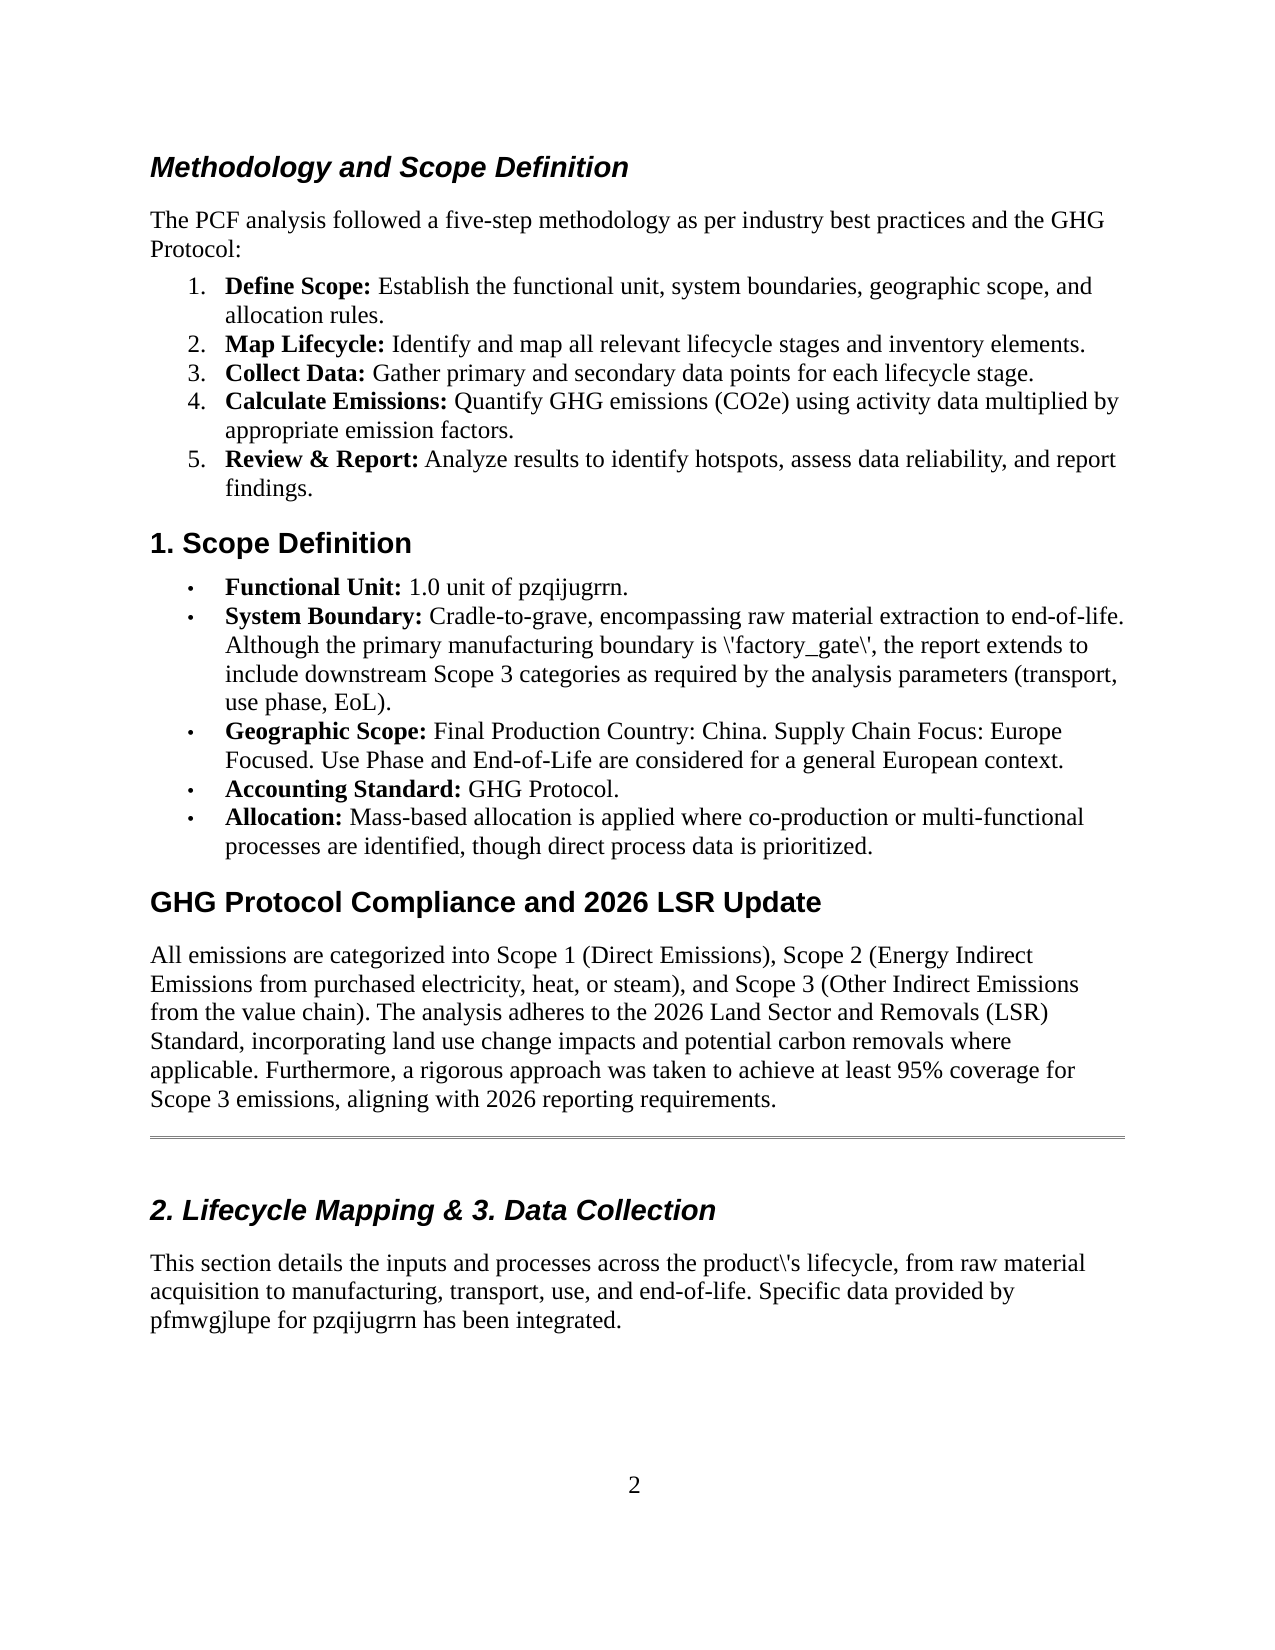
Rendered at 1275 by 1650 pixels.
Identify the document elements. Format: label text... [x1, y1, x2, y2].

list Functional Unit: 1.0 unit of pzqijugrrn. [187, 572, 1125, 601]
list Geographic Scope: Final Production Country: China. Supply Chain Focus: Europe Focused. Use Phase and End-of-Life are considered for a general European context. [187, 716, 1125, 774]
subtitle Methodology and Scope Definition [150, 150, 1125, 183]
subtitle 2. Lifecycle Mapping & 3. Data Collection [150, 1193, 1125, 1226]
list Map Lifecycle: Identify and map all relevant lifecycle stages and inventory elements. [187, 329, 1125, 358]
list System Boundary: Cradle-to-grave, encompassing raw material extraction to end-of-life. Although the primary manufacturing boundary is \'factory_gate\', the report extends to include downstream Scope 3 categories as required by the analysis parameters (transport, use phase, EoL). [187, 601, 1125, 716]
subtitle 1. Scope Definition [150, 526, 1125, 560]
list Define Scope: Establish the functional unit, system boundaries, geographic scope, and allocation rules. [187, 271, 1125, 329]
text The PCF analysis followed a five-step methodology as per industry best practices and the GHG Protocol: [150, 205, 1125, 262]
list Collect Data: Gather primary and secondary data points for each lifecycle stage. [187, 358, 1125, 386]
list Review & Report: Analyze results to identify hotspots, assess data reliability, and report findings. [187, 444, 1125, 501]
text This section details the inputs and processes across the product\'s lifecycle, from raw material acquisition to manufacturing, transport, use, and end-of-life. Specific data provided by pfmwgjlupe for pzqijugrrn has been integrated. [150, 1248, 1125, 1334]
list Allocation: Mass-based allocation is applied where co-production or multi-functional processes are identified, though direct process data is prioritized. [187, 802, 1125, 860]
list Calculate Emissions: Quantify GHG emissions (CO2e) using activity data multiplied by appropriate emission factors. [187, 386, 1125, 444]
subtitle GHG Protocol Compliance and 2026 LSR Update [150, 885, 1125, 918]
list Accounting Standard: GHG Protocol. [187, 774, 1125, 802]
text All emissions are categorized into Scope 1 (Direct Emissions), Scope 2 (Energy Indirect Emissions from purchased electricity, heat, or steam), and Scope 3 (Other Indirect Emissions from the value chain). The analysis adheres to the 2026 Land Sector and Removals (LSR) Standard, incorporating land use change impacts and potential carbon removals where applicable. Furthermore, a rigorous approach was taken to achieve at least 95% coverage for Scope 3 emissions, aligning with 2026 reporting requirements. [150, 940, 1125, 1112]
